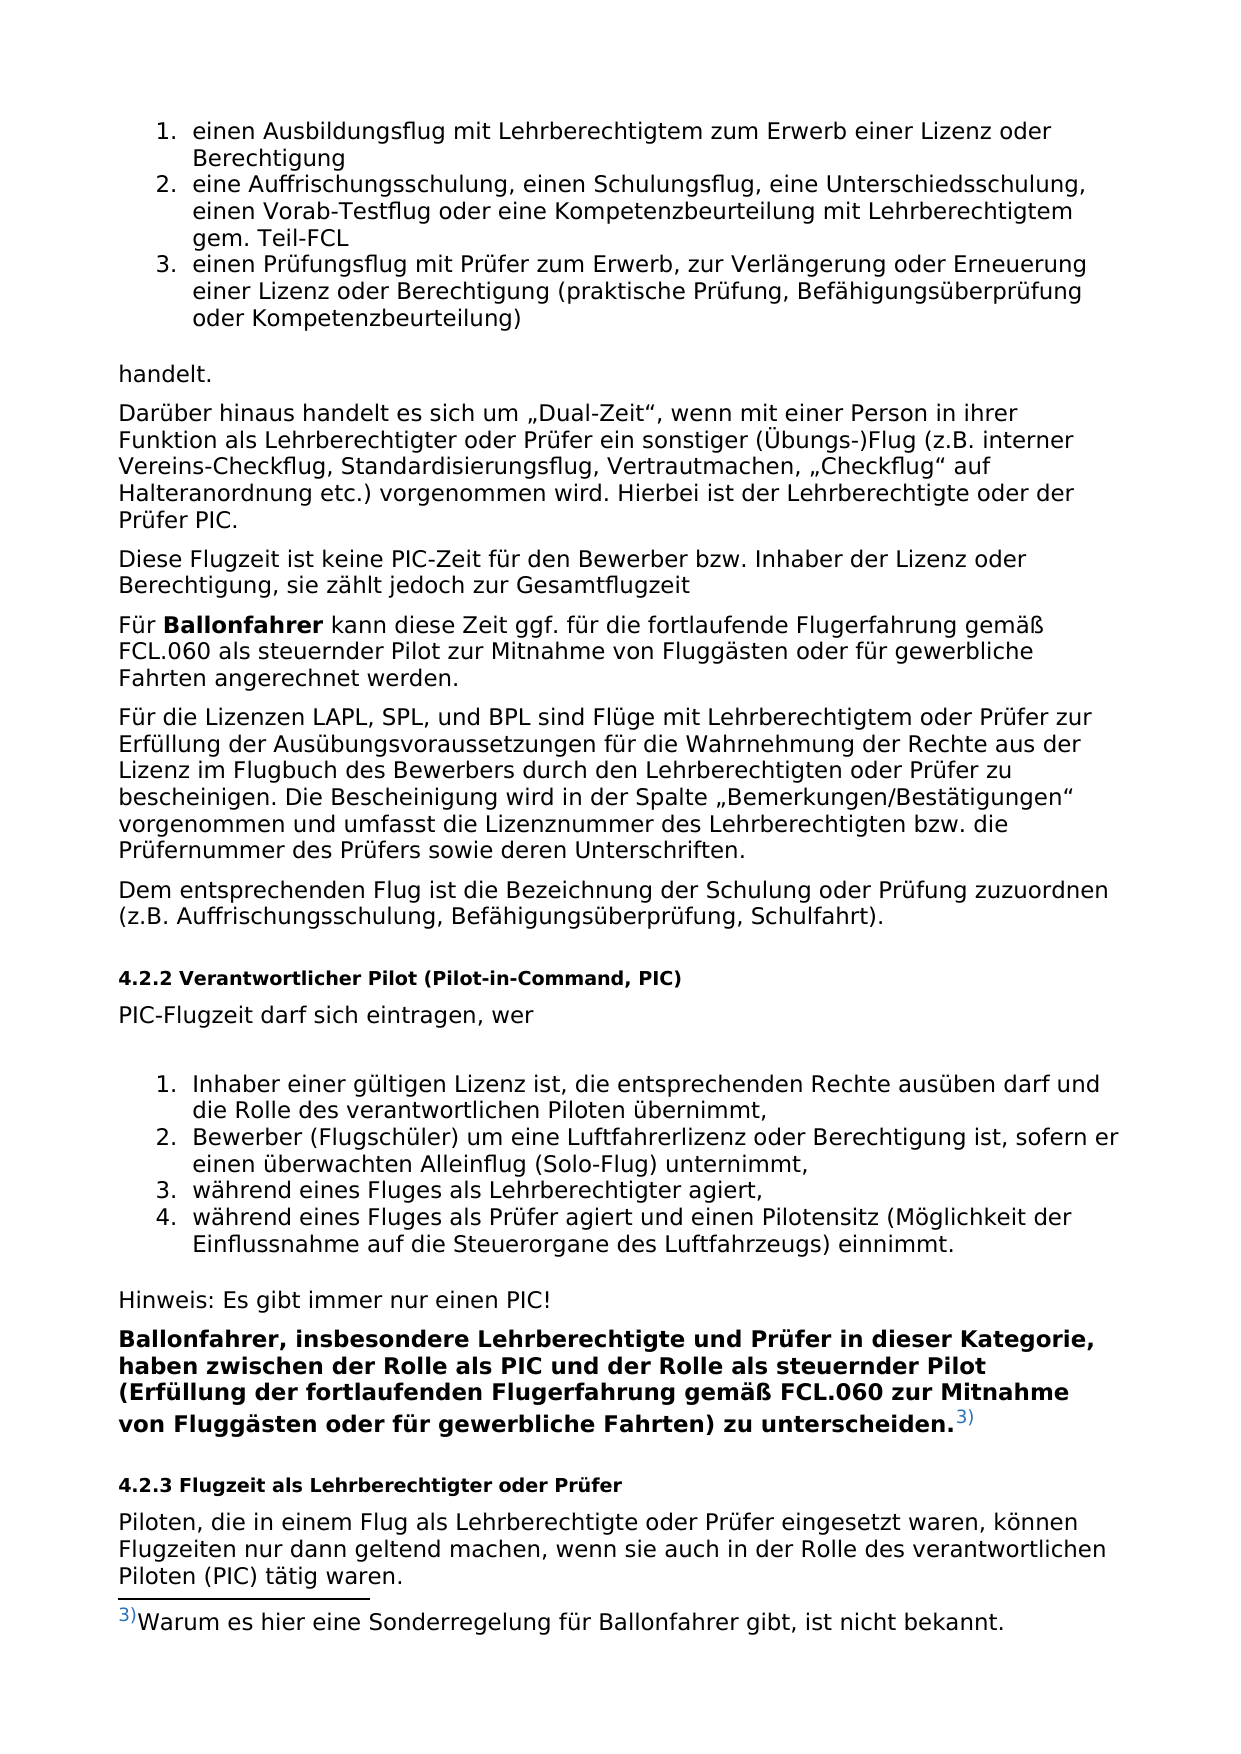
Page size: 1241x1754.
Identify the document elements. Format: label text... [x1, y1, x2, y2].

list während eines Fluges als Lehrberechtigter agiert, [177, 1178, 1122, 1204]
subtitle 4.2.2 Verantwortlicher Pilot (Pilot-in-Command, PIC) [118, 968, 1122, 990]
text Diese Flugzeit ist keine PIC-Zeit für den Bewerber bzw. Inhaber der Lizenz oder Berechtigung, sie zählt jedoch zur Gesamtflugzeit [118, 546, 1122, 599]
text Warum es hier eine Sonderregelung für Ballonfahrer gibt, ist nicht bekannt. [118, 1605, 1122, 1636]
subtitle 4.2.3 Flugzeit als Lehrberechtigter oder Prüfer [118, 1475, 1122, 1497]
text Ballonfahrer, insbesondere Lehrberechtigte und Prüfer in dieser Kategorie, haben zwischen der Rolle als PIC und der Rolle als steuernder Pilot (Erfüllung der fortlaufenden Flugerfahrung gemäß FCL.060 zur Mitnahme von Fluggästen oder für gewerbliche Fahrten) zu unterscheiden. [118, 1326, 1122, 1437]
text handelt. [118, 361, 1122, 388]
text Für die Lizenzen LAPL, SPL, und BPL sind Flüge mit Lehrberechtigtem oder Prüfer zur Erfüllung der Ausübungsvoraussetzungen für die Wahrnehmung der Rechte aus der Lizenz im Flugbuch des Bewerbers durch den Lehrberechtigten oder Prüfer zu bescheinigen. Die Bescheinigung wird in der Spalte „Bemerkungen/Bestätigungen“ vorgenommen und umfasst die Lizenznummer des Lehrberechtigten bzw. die Prüfernummer des Prüfers sowie deren Unterschriften. [118, 704, 1122, 864]
list Bewerber (Flugschüler) um eine Luftfahrerlizenz oder Berechtigung ist, sofern er einen überwachten Alleinflug (Solo-Flug) unternimmt, [177, 1124, 1122, 1178]
text Darüber hinaus handelt es sich um „Dual-Zeit“, wenn mit einer Person in ihrer Funktion als Lehrberechtigter oder Prüfer ein sonstiger (Übungs-)Flug (z.B. interner Vereins-Checkflug, Standardisierungsflug, Vertrautmachen, „Checkflug“ auf Halteranordnung etc.) vorgenommen wird. Hierbei ist der Lehrberechtigte oder der Prüfer PIC. [118, 400, 1122, 533]
text Piloten, die in einem Flug als Lehrberechtigte oder Prüfer eingesetzt waren, können Flugzeiten nur dann geltend machen, wenn sie auch in der Rolle des verantwortlichen Piloten (PIC) tätig waren. [118, 1509, 1122, 1589]
list während eines Fluges als Prüfer agiert und einen Pilotensitz (Möglichkeit der Einflussnahme auf die Steuerorgane des Luftfahrzeugs) einnimmt. [177, 1204, 1122, 1258]
list eine Auffrischungsschulung, einen Schulungsflug, eine Unterschiedsschulung, einen Vorab-Testflug oder eine Kompetenzbeurteilung mit Lehrberechtigtem gem. Teil-FCL [177, 171, 1122, 251]
list einen Prüfungsflug mit Prüfer zum Erwerb, zur Verlängerung oder Erneuerung einer Lizenz oder Berechtigung (praktische Prüfung, Befähigungsüberprüfung oder Kompetenzbeurteilung) [177, 251, 1122, 331]
text PIC-Flugzeit darf sich eintragen, wer [118, 1002, 1122, 1029]
text Dem entsprechenden Flug ist die Bezeichnung der Schulung oder Prüfung zuzuordnen (z.B. Auffrischungsschulung, Befähigungsüberprüfung, Schulfahrt). [118, 877, 1122, 930]
list einen Ausbildungsflug mit Lehrberechtigtem zum Erwerb einer Lizenz oder Berechtigung [177, 118, 1122, 171]
text Für Ballonfahrer kann diese Zeit ggf. für die fortlaufende Flugerfahrung gemäß FCL.060 als steuernder Pilot zur Mitnahme von Fluggästen oder für gewerbliche Fahrten angerechnet werden. [118, 612, 1122, 692]
text Hinweis: Es gibt immer nur einen PIC! [118, 1287, 1122, 1314]
list Inhaber einer gültigen Lizenz ist, die entsprechenden Rechte ausüben darf und die Rolle des verantwortlichen Piloten übernimmt, [177, 1071, 1122, 1124]
